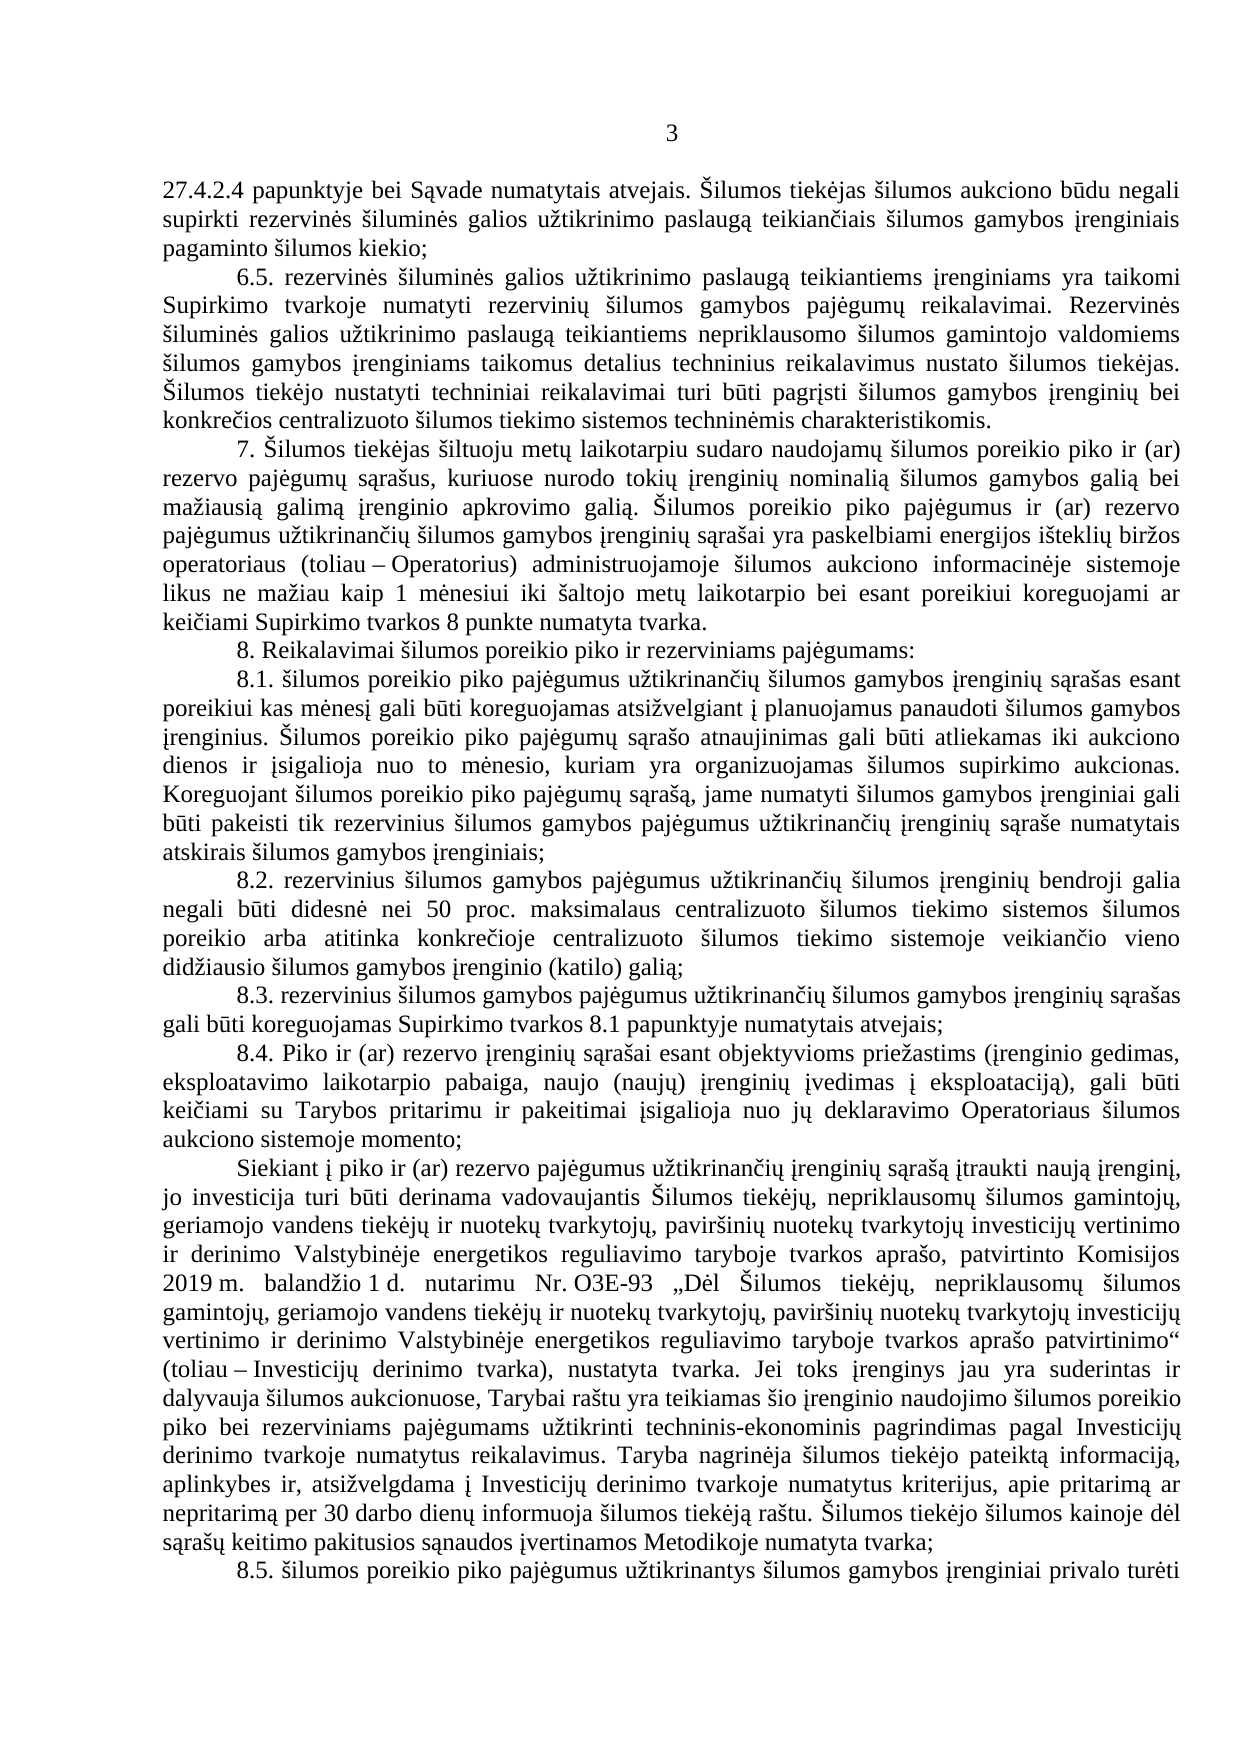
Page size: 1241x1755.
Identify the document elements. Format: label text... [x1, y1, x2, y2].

text 8.5. šilumos poreikio piko pajėgumus užtikrinantys šilumos gamybos įrenginiai privalo turėti [162, 1556, 1181, 1584]
text 8.3. rezervinius šilumos gamybos pajėgumus užtikrinančių šilumos gamybos įrenginių sąrašas gali būti koreguojamas Supirkimo tvarkos 8.1 papunktyje numatytais atvejais; [162, 981, 1181, 1038]
text 8.1. šilumos poreikio piko pajėgumus užtikrinančių šilumos gamybos įrenginių sąrašas esant poreikiui kas mėnesį gali būti koreguojamas atsižvelgiant į planuojamus panaudoti šilumos gamybos įrenginius. Šilumos poreikio piko pajėgumų sąrašo atnaujinimas gali būti atliekamas iki aukciono dienos ir įsigalioja nuo to mėnesio, kuriam yra organizuojamas šilumos supirkimo aukcionas. Koreguojant šilumos poreikio piko pajėgumų sąrašą, jame numatyti šilumos gamybos įrenginiai gali būti pakeisti tik rezervinius šilumos gamybos pajėgumus užtikrinančių įrenginių sąraše numatytais atskirais šilumos gamybos įrenginiais; [162, 664, 1181, 866]
text 8.2. rezervinius šilumos gamybos pajėgumus užtikrinančių šilumos įrenginių bendroji galia negali būti didesnė nei 50 proc. maksimalaus centralizuoto šilumos tiekimo sistemos šilumos poreikio arba atitinka konkrečioje centralizuoto šilumos tiekimo sistemoje veikiančio vieno didžiausio šilumos gamybos įrenginio (katilo) galią; [162, 866, 1181, 981]
text 27.4.2.4 papunktyje bei Sąvade numatytais atvejais. Šilumos tiekėjas šilumos aukciono būdu negali supirkti rezervinės šiluminės galios užtikrinimo paslaugą teikiančiais šilumos gamybos įrenginiais pagaminto šilumos kiekio; [162, 176, 1181, 262]
text Siekiant į piko ir (ar) rezervo pajėgumus užtikrinančių įrenginių sąrašą įtraukti naują įrenginį, jo investicija turi būti derinama vadovaujantis Šilumos tiekėjų, nepriklausomų šilumos gamintojų, geriamojo vandens tiekėjų ir nuotekų tvarkytojų, paviršinių nuotekų tvarkytojų investicijų vertinimo ir derinimo Valstybinėje energetikos reguliavimo taryboje tvarkos aprašo, patvirtinto Komisijos 2019 m. balandžio 1 d. nutarimu Nr. O3E-93 „Dėl Šilumos tiekėjų, nepriklausomų šilumos gamintojų, geriamojo vandens tiekėjų ir nuotekų tvarkytojų, paviršinių nuotekų tvarkytojų investicijų vertinimo ir derinimo Valstybinėje energetikos reguliavimo taryboje tvarkos aprašo patvirtinimo“ (toliau – Investicijų derinimo tvarka), nustatyta tvarka. Jei toks įrenginys jau yra suderintas ir dalyvauja šilumos aukcionuose, Tarybai raštu yra teikiamas šio įrenginio naudojimo šilumos poreikio piko bei rezerviniams pajėgumams užtikrinti techninis-ekonominis pagrindimas pagal Investicijų derinimo tvarkoje numatytus reikalavimus. Taryba nagrinėja šilumos tiekėjo pateiktą informaciją, aplinkybes ir, atsižvelgdama į Investicijų derinimo tvarkoje numatytus kriterijus, apie pritarimą ar nepritarimą per 30 darbo dienų informuoja šilumos tiekėją raštu. Šilumos tiekėjo šilumos kainoje dėl sąrašų keitimo pakitusios sąnaudos įvertinamos Metodikoje numatyta tvarka; [162, 1153, 1181, 1556]
text 7. Šilumos tiekėjas šiltuoju metų laikotarpiu sudaro naudojamų šilumos poreikio piko ir (ar) rezervo pajėgumų sąrašus, kuriuose nurodo tokių įrenginių nominalią šilumos gamybos galią bei mažiausią galimą įrenginio apkrovimo galią. Šilumos poreikio piko pajėgumus ir (ar) rezervo pajėgumus užtikrinančių šilumos gamybos įrenginių sąrašai yra paskelbiami energijos išteklių biržos operatoriaus (toliau – Operatorius) administruojamoje šilumos aukciono informacinėje sistemoje likus ne mažiau kaip 1 mėnesiui iki šaltojo metų laikotarpio bei esant poreikiui koreguojami ar keičiami Supirkimo tvarkos 8 punkte numatyta tvarka. [162, 434, 1181, 636]
text 8.4. Piko ir (ar) rezervo įrenginių sąrašai esant objektyvioms priežastims (įrenginio gedimas, eksploatavimo laikotarpio pabaiga, naujo (naujų) įrenginių įvedimas į eksploataciją), gali būti keičiami su Tarybos pritarimu ir pakeitimai įsigalioja nuo jų deklaravimo Operatoriaus šilumos aukciono sistemoje momento; [162, 1038, 1181, 1153]
text 6.5. rezervinės šiluminės galios užtikrinimo paslaugą teikiantiems įrenginiams yra taikomi Supirkimo tvarkoje numatyti rezervinių šilumos gamybos pajėgumų reikalavimai. Rezervinės šiluminės galios užtikrinimo paslaugą teikiantiems nepriklausomo šilumos gamintojo valdomiems šilumos gamybos įrenginiams taikomus detalius techninius reikalavimus nustato šilumos tiekėjas. Šilumos tiekėjo nustatyti techniniai reikalavimai turi būti pagrįsti šilumos gamybos įrenginių bei konkrečios centralizuoto šilumos tiekimo sistemos techninėmis charakteristikomis. [162, 262, 1181, 434]
text 8. Reikalavimai šilumos poreikio piko ir rezerviniams pajėgumams: [162, 636, 1181, 664]
